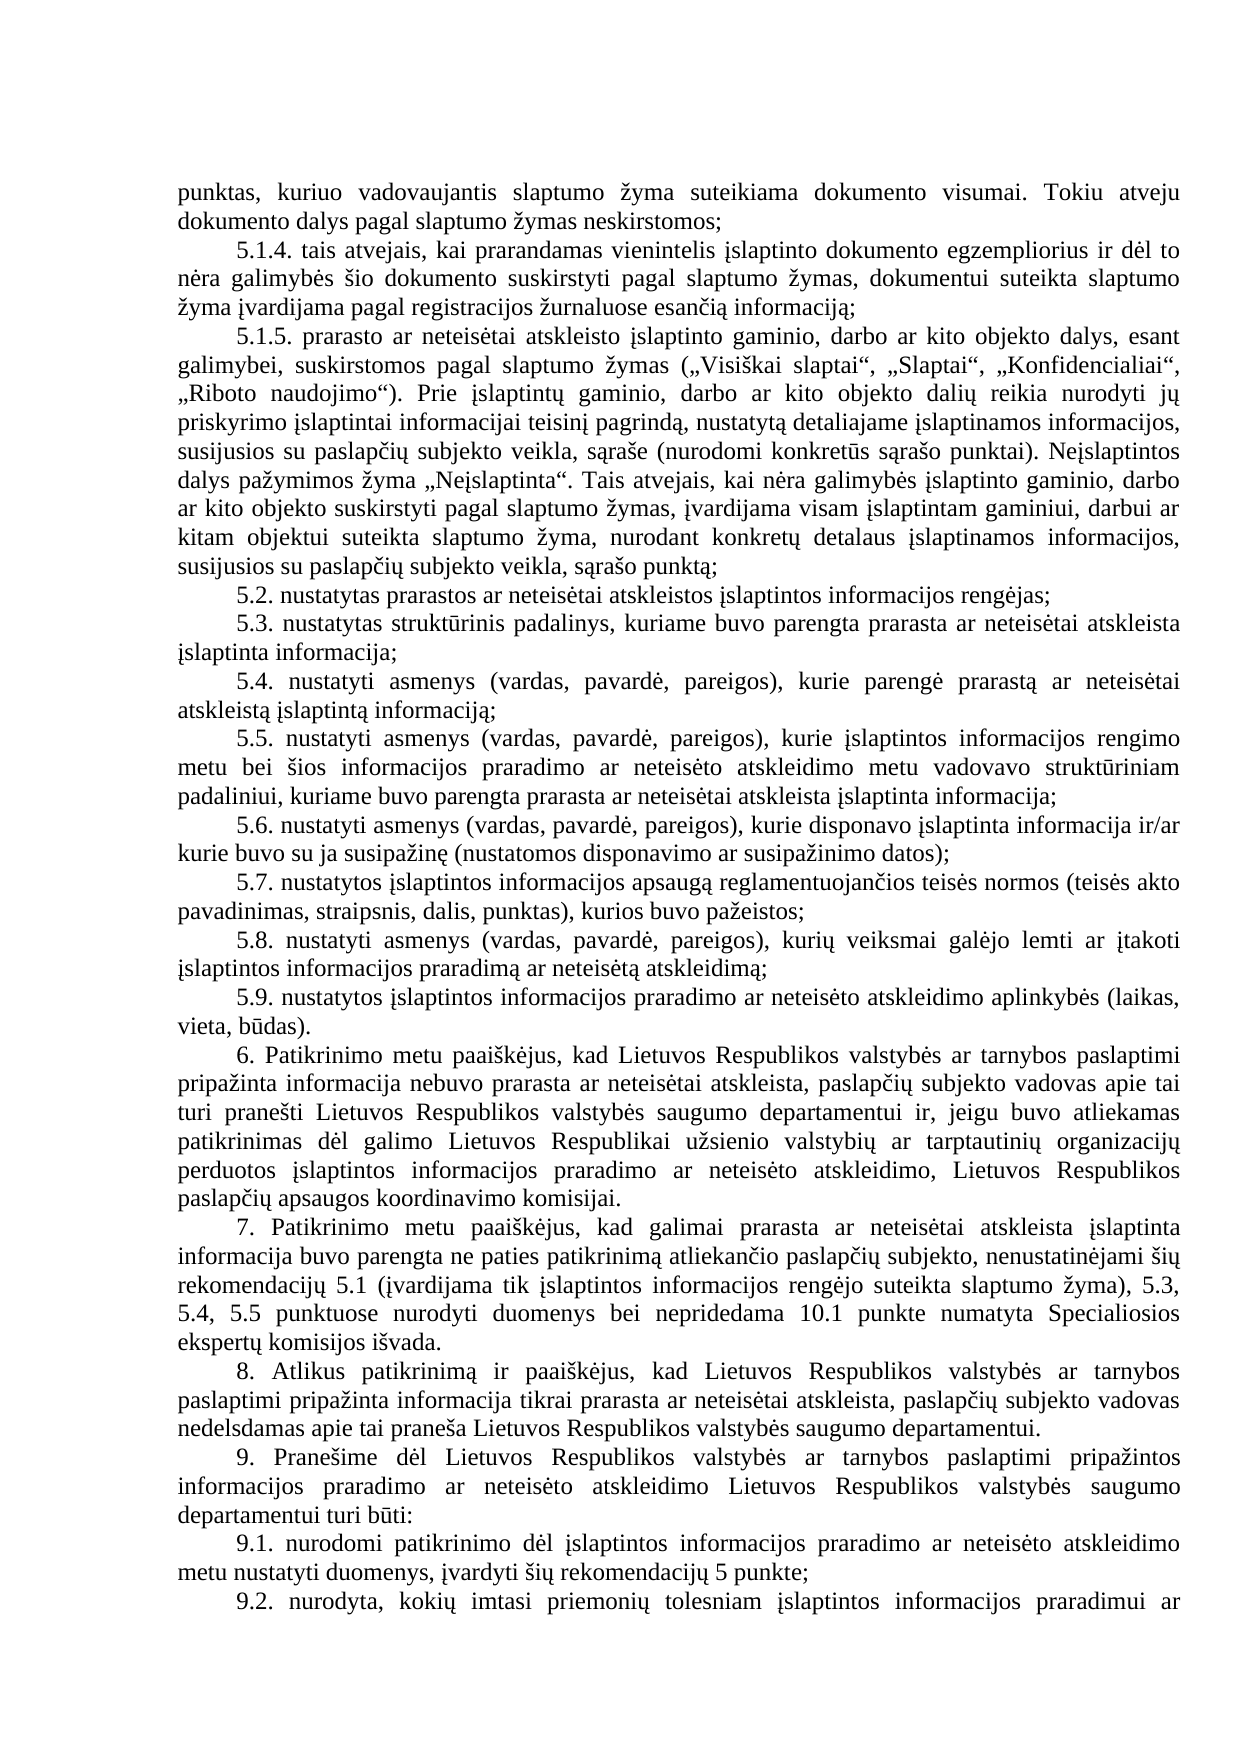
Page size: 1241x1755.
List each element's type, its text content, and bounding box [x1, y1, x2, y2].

text 5.4. nustatyti asmenys (vardas, pavardė, pareigos), kurie parengė prarastą ar neteisėtai atskleistą įslaptintą informaciją; [177, 666, 1181, 723]
text 7. Patikrinimo metu paaiškėjus, kad galimai prarasta ar neteisėtai atskleista įslaptinta informacija buvo parengta ne paties patikrinimą atliekančio paslapčių subjekto, nenustatinėjami šių rekomendacijų 5.1 (įvardijama tik įslaptintos informacijos rengėjo suteikta slaptumo žyma), 5.3, 5.4, 5.5 punktuose nurodyti duomenys bei nepridedama 10.1 punkte numatyta Specialiosios ekspertų komisijos išvada. [177, 1212, 1181, 1356]
text punktas, kuriuo vadovaujantis slaptumo žyma suteikiama dokumento visumai. Tokiu atveju dokumento dalys pagal slaptumo žymas neskirstomos; [177, 177, 1181, 235]
text 5.6. nustatyti asmenys (vardas, pavardė, pareigos), kurie disponavo įslaptinta informacija ir/ar kurie buvo su ja susipažinę (nustatomos disponavimo ar susipažinimo datos); [177, 810, 1181, 867]
text 6. Patikrinimo metu paaiškėjus, kad Lietuvos Respublikos valstybės ar tarnybos paslaptimi pripažinta informacija nebuvo prarasta ar neteisėtai atskleista, paslapčių subjekto vadovas apie tai turi pranešti Lietuvos Respublikos valstybės saugumo departamentui ir, jeigu buvo atliekamas patikrinimas dėl galimo Lietuvos Respublikai užsienio valstybių ar tarptautinių organizacijų perduotos įslaptintos informacijos praradimo ar neteisėto atskleidimo, Lietuvos Respublikos paslapčių apsaugos koordinavimo komisijai. [177, 1040, 1181, 1212]
text 9.1. nurodomi patikrinimo dėl įslaptintos informacijos praradimo ar neteisėto atskleidimo metu nustatyti duomenys, įvardyti šių rekomendacijų 5 punkte; [177, 1528, 1181, 1586]
text 8. Atlikus patikrinimą ir paaiškėjus, kad Lietuvos Respublikos valstybės ar tarnybos paslaptimi pripažinta informacija tikrai prarasta ar neteisėtai atskleista, paslapčių subjekto vadovas nedelsdamas apie tai praneša Lietuvos Respublikos valstybės saugumo departamentui. [177, 1356, 1181, 1442]
text 5.1.4. tais atvejais, kai prarandamas vienintelis įslaptinto dokumento egzempliorius ir dėl to nėra galimybės šio dokumento suskirstyti pagal slaptumo žymas, dokumentui suteikta slaptumo žyma įvardijama pagal registracijos žurnaluose esančią informaciją; [177, 235, 1181, 321]
text 9.2. nurodyta, kokių imtasi priemonių tolesniam įslaptintos informacijos praradimui ar [177, 1586, 1181, 1615]
text 5.2. nustatytas prarastos ar neteisėtai atskleistos įslaptintos informacijos rengėjas; [177, 580, 1181, 608]
text 5.8. nustatyti asmenys (vardas, pavardė, pareigos), kurių veiksmai galėjo lemti ar įtakoti įslaptintos informacijos praradimą ar neteisėtą atskleidimą; [177, 925, 1181, 982]
text 5.1.5. prarasto ar neteisėtai atskleisto įslaptinto gaminio, darbo ar kito objekto dalys, esant galimybei, suskirstomos pagal slaptumo žymas („Visiškai slaptai“, „Slaptai“, „Konfidencialiai“, „Riboto naudojimo“). Prie įslaptintų gaminio, darbo ar kito objekto dalių reikia nurodyti jų priskyrimo įslaptintai informacijai teisinį pagrindą, nustatytą detaliajame įslaptinamos informacijos, susijusios su paslapčių subjekto veikla, sąraše (nurodomi konkretūs sąrašo punktai). Neįslaptintos dalys pažymimos žyma „Neįslaptinta“. Tais atvejais, kai nėra galimybės įslaptinto gaminio, darbo ar kito objekto suskirstyti pagal slaptumo žymas, įvardijama visam įslaptintam gaminiui, darbui ar kitam objektui suteikta slaptumo žyma, nurodant konkretų detalaus įslaptinamos informacijos, susijusios su paslapčių subjekto veikla, sąrašo punktą; [177, 321, 1181, 580]
text 9. Pranešime dėl Lietuvos Respublikos valstybės ar tarnybos paslaptimi pripažintos informacijos praradimo ar neteisėto atskleidimo Lietuvos Respublikos valstybės saugumo departamentui turi būti: [177, 1442, 1181, 1528]
text 5.5. nustatyti asmenys (vardas, pavardė, pareigos), kurie įslaptintos informacijos rengimo metu bei šios informacijos praradimo ar neteisėto atskleidimo metu vadovavo struktūriniam padaliniui, kuriame buvo parengta prarasta ar neteisėtai atskleista įslaptinta informacija; [177, 723, 1181, 810]
text 5.9. nustatytos įslaptintos informacijos praradimo ar neteisėto atskleidimo aplinkybės (laikas, vieta, būdas). [177, 982, 1181, 1040]
text 5.7. nustatytos įslaptintos informacijos apsaugą reglamentuojančios teisės normos (teisės akto pavadinimas, straipsnis, dalis, punktas), kurios buvo pažeistos; [177, 867, 1181, 925]
text 5.3. nustatytas struktūrinis padalinys, kuriame buvo parengta prarasta ar neteisėtai atskleista įslaptinta informacija; [177, 608, 1181, 666]
